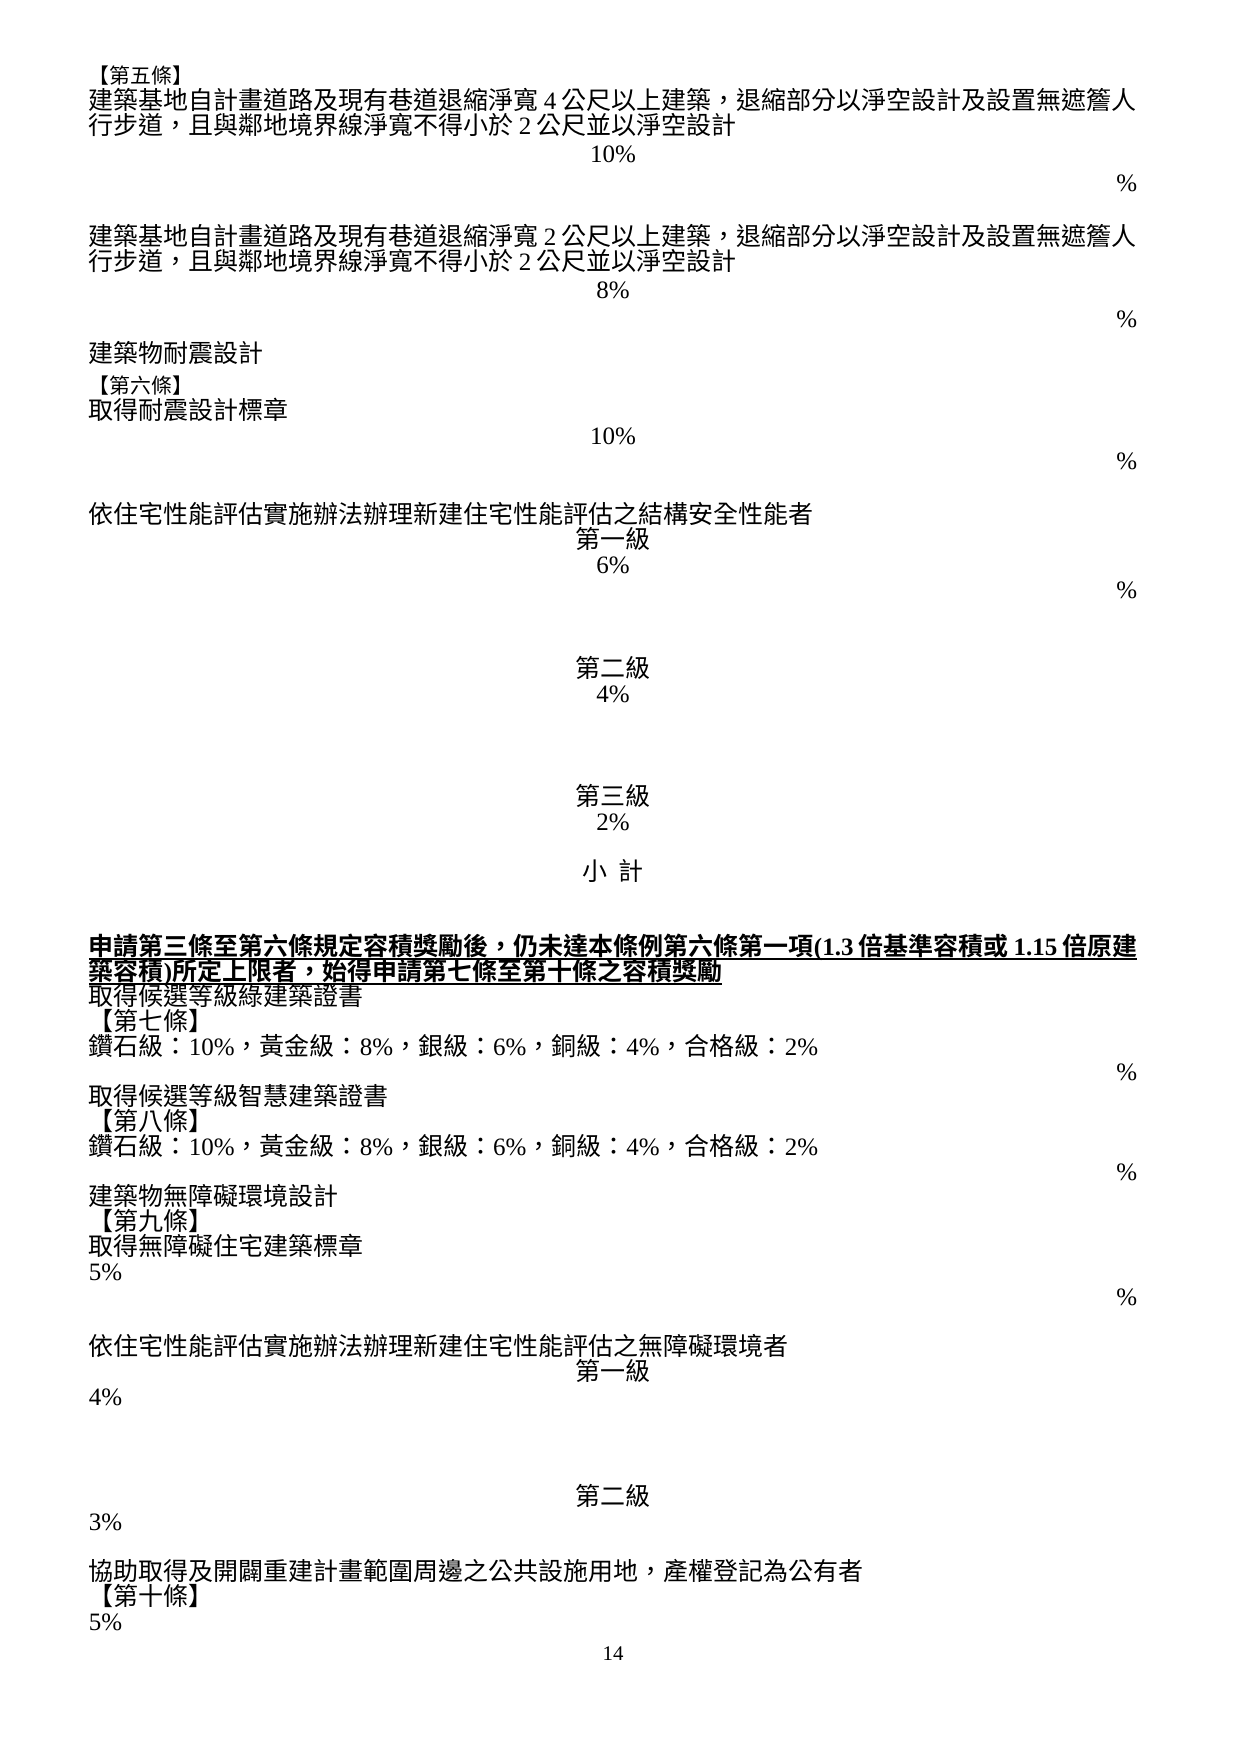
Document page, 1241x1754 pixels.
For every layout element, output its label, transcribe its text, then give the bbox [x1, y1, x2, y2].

text % [89, 1286, 1137, 1311]
text 申請第三條至第六條規定容積獎勵後，仍未達本條例第六條第一項(1.3倍基準容積或1.15倍原建 [89, 936, 1137, 958]
text 依住宅性能評估實施辦法辦理新建住宅性能評估之無障礙環境者 [89, 1336, 1137, 1361]
text 小 計 [89, 861, 1137, 886]
text % [89, 578, 1137, 603]
text 第一級 [89, 528, 1137, 553]
text 2% [89, 811, 1137, 836]
text % [89, 1161, 1137, 1186]
text % [89, 168, 1137, 197]
text 建築物無障礙環境設計 [89, 1186, 1137, 1211]
text 鑽石級：10%，黃金級：8%，銀級：6%，銅級：4%，合格級：2% [89, 1036, 1137, 1061]
text 4% [89, 1386, 1137, 1411]
text 第二級 [89, 1486, 1137, 1511]
text 【第十條】 [89, 1586, 1137, 1611]
text 鑽石級：10%，黃金級：8%，銀級：6%，銅級：4%，合格級：2% [89, 1136, 1137, 1161]
text % [89, 304, 1137, 333]
text 建築基地自計畫道路及現有巷道退縮淨寬4公尺以上建築，退縮部分以淨空設計及設置無遮簷人行步道，且與鄰地境界線淨寬不得小於2公尺並以淨空設計 [89, 89, 1137, 139]
text 取得候選等級綠建築證書 [89, 986, 1137, 1011]
text % [89, 449, 1137, 474]
text 10% [89, 424, 1137, 449]
text 4% [89, 682, 1137, 707]
text 依住宅性能評估實施辦法辦理新建住宅性能評估之結構安全性能者 [89, 503, 1137, 528]
text 3% [89, 1511, 1137, 1536]
text 第三級 [89, 786, 1137, 811]
text 【第九條】 [89, 1211, 1137, 1236]
text 5% [89, 1611, 1137, 1636]
text 築容積)所定上限者，始得申請第七條至第十條之容積獎勵 [89, 960, 1137, 986]
text 建築基地自計畫道路及現有巷道退縮淨寬2公尺以上建築，退縮部分以淨空設計及設置無遮簷人行步道，且與鄰地境界線淨寬不得小於2公尺並以淨空設計 [89, 226, 1137, 276]
text % [89, 1061, 1137, 1086]
text 5% [89, 1261, 1137, 1286]
text 8% [89, 276, 1137, 304]
text 【第五條】 [89, 59, 1137, 89]
text 取得耐震設計標章 [89, 399, 1137, 424]
text 取得無障礙住宅建築標章 [89, 1236, 1137, 1261]
text 【第八條】 [89, 1111, 1137, 1136]
text 10% [89, 139, 1137, 168]
text 【第七條】 [89, 1011, 1137, 1036]
text 第一級 [89, 1361, 1137, 1386]
text 建築物耐震設計 [89, 333, 1137, 369]
text 協助取得及開闢重建計畫範圍周邊之公共設施用地，產權登記為公有者 [89, 1561, 1137, 1586]
text 【第六條】 [89, 369, 1137, 399]
text 取得候選等級智慧建築證書 [89, 1086, 1137, 1111]
text 第二級 [89, 657, 1137, 682]
text 6% [89, 553, 1137, 578]
